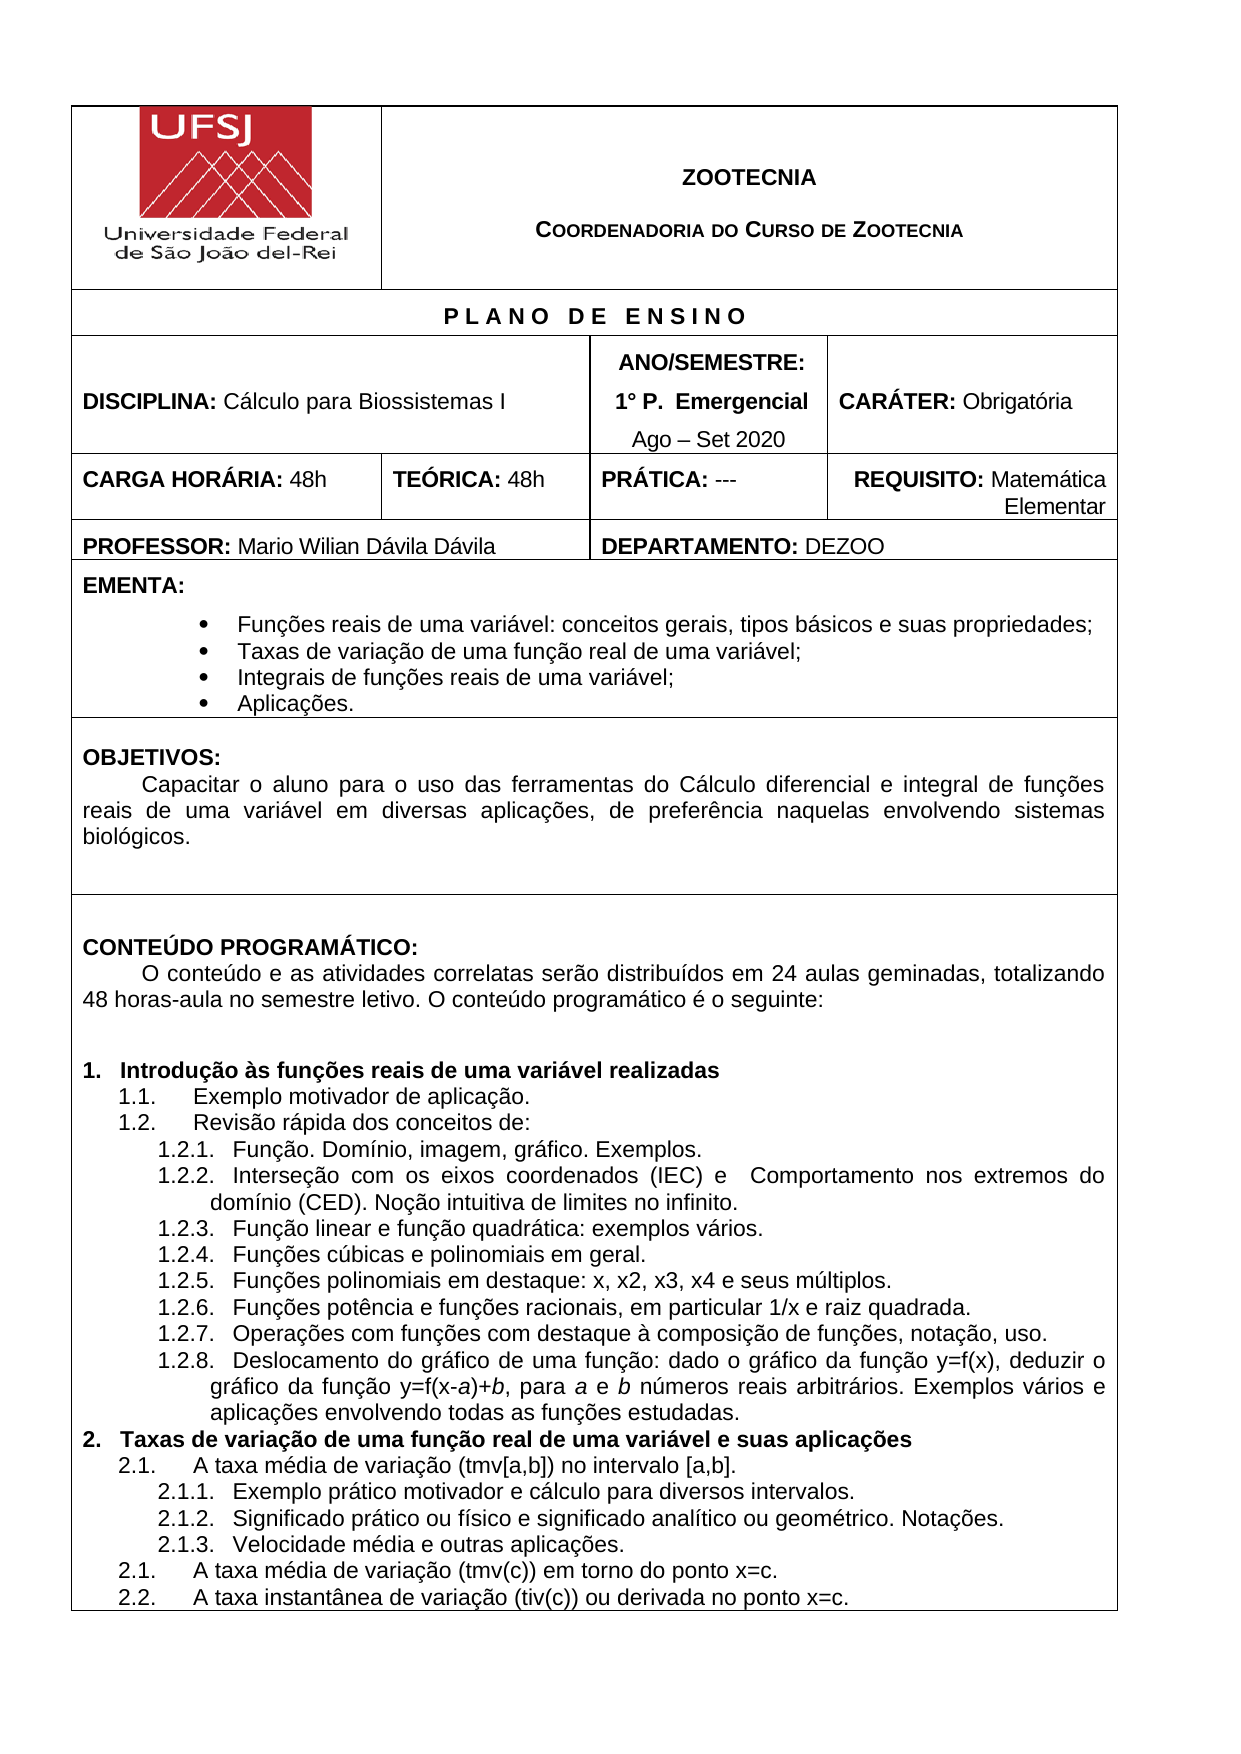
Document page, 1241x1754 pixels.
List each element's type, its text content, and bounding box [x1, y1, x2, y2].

table_cell CONTEÚDO PROGRAMÁTICO: O conteúdo e as atividades correlatas serão distribuídos em 24 aulas geminadas, totalizando 48 horas-aula no semestre letivo. O conteúdo programático é o seguinte: Introdução às funções reais de uma variável realizadas Exemplo motivador de aplicação. Revisão rápida dos conceitos de: Função. Domínio, imagem, gráfico. Exemplos. Interseção com os eixos coordenados (IEC) e Comportamento nos extremos do domínio (CED). Noção intuitiva de limites no infinito. Função linear e função quadrática: exemplos vários. Funções cúbicas e polinomiais em geral. Funções polinomiais em destaque: x, x2, x3, x4 e seus múltiplos. Funções potência e funções racionais, em particular 1/x e raiz quadrada. Operações com funções com destaque à composição de funções, notação, uso. Deslocamento do gráfico de uma função: dado o gráfico da função y=f(x), deduzir o gráfico da função y=f(x-a)+b, para a e b números reais arbitrários. Exemplos vários e aplicações envolvendo todas as funções estudadas. Taxas de variação de uma função real de uma variável e suas aplicações A taxa média de variação (tmv[a,b]) no intervalo [a,b]. Exemplo prático motivador e cálculo para diversos intervalos. Significado prático ou físico e significado analítico ou geométrico. Notações. Velocidade média e outras aplicações. A taxa média de variação (tmv(c)) em torno do ponto x=c. A taxa instantânea de variação (tiv(c)) ou derivada no ponto x=c. Exemplo prático motivador: cálculo da tmv em intervalos cada vez menores contendo o ponto, noção intuitiva de limite de uma função em um ponto, a tiv como o limite das tmv, cálculos aproximados. Diversas notações. Significado físico ou prático e significado geométrico. Uso das unidades. Velocidade instantânea e outras aplicações. Aproximações da tiv através de uma tabela de valores. Exemplos. Aproximações da tiv através do gráfico da função. Exemplos. Uso da tiv para estimar valores da função. Exemplos. A função derivada. Exemplos de cálculo analítico mediante a tmv. Domínio e exemplos de não existência da derivada. Exemplos de cálculo gráfico. Derivadas de ordem superior e notações. Regras de derivação: ideia da validade e exemplos. Constante, potência, produto por um número, soma, produto, quociente, potência de uma função. Aplicação da derivada à construção de gráficos e otimização de funções. Pontos críticos. Crescimento e decrescimento. Máximos e mínimos: teste da 1ª derivada. Concavidade de um gráfico: pontos de inflexão. Máximos e mínimos: teste da 2ª derivada. Exemplos e problemas diversos. A função exponencial geral, o número e e a função exponencial natural. Exemplo motivador. A função logaritmo geral, o conceito de inversa de uma função, a função logaritmo natural. As funções trigonométricas. A composição de funções e a regra da cadeia: duas formas, verificação usando outras regras, notações. A derivada das funções exponenciais, das funções logarítmicas e das funções trigonométricas, problemas motivadores. Exemplos e problemas diversos. Integrais de funções reais de uma variável e suas aplicações A Antiderivada ou Primitiva ou Integral Indefinida: definição, exemplos, notação, propriedade, constante de integração, dedução de diversas integrais indefinidas. Regras de integração: dedução e exemplos. Da função potência.. Do produto de uma constante por uma função. Da soma de funções. Da função composta e o método de substituição. Integração por partes. Frações parciais. Exemplo prático motivador: cálculo de aproximações da distância total percorrida por um veículo que, depois de ter percorrido 100 km, anda durante 5h à velocidade constante igual a 80km/h, logo nas próximas 3h diminui a velocidade proporcionalmente ao tempo até atingir 60km/h e finalmente durante as seguintes 4h vai aumentando sua velocidade de modo que esta descreve uma trajetória parabólica cujo vértice é atingido no finalzinho da 4ª hora quando atinge 108km/h. Aproximações por excesso (superiores), por defeito (inferiores) e médias. Outro exemplo que permita calcular aproximações da variação total de uma certa quantidade (distância, função em geral) num certo intervalo da sua variável independente, a partir da taxa de variação instantânea daquela quantidade (velocidade, derivada da função em geral) nesse intervalo. Aproximações por excesso e por defeito. A integral Definida Somas de Riemann, a notação sigma. Valor exato da variação total de uma função F(x) num intervalo [a, b] a partir da sua taxa de variação F'(x)=f(x). Notação: , significados e unidades. O Teorema Fundamental do Cálculo (TFC): . Avaliação a partir de uma tabela ou um gráfico. Outras propriedades das integrais definidas. A área embaixo do gráfico de uma função não negativa e acima do intervalo [a,b]. A área entre o gráfico de uma função qualquer e o eixo X no intervalo [a,b]. A área entre os gráficos de duas funções. Exemplos diversos de cálculo de integrais indefinidas e algumas aplicações envolvendo equações diferenciais. Outras aplicações das integrais e problemas diversos. Biodisponibilidade de drogas. [72, 895, 1117, 1610]
table_cell P L A N O D E E N S I N O [72, 290, 1117, 335]
table_cell OBJETIVOS: Capacitar o aluno para o uso das ferramentas do Cálculo diferencial e integral de funções reais de uma variável em diversas aplicações, de preferência naquelas envolvendo sistemas biológicos. [72, 718, 1117, 894]
picture [104, 106, 348, 263]
table_cell EMENTA: Funções reais de uma variável: conceitos gerais, tipos básicos e suas propriedades; Taxas de variação de uma função real de uma variável; Integrais de funções reais de uma variável; Aplicações. [72, 560, 1117, 717]
table_cell ANO/SEMESTRE: 1° P. Emergencial Ago – Set 2020 [591, 336, 827, 453]
table_header ZOOTECNIA Coordenadoria do Curso de Zootecnia [382, 107, 1117, 289]
table_cell REQUISITO: Matemática Elementar [828, 454, 1117, 519]
table_cell CARGA HORÁRIA: 48h [72, 454, 381, 519]
table_cell TEÓRICA: 48h [382, 454, 589, 519]
table_cell DISCIPLINA: Cálculo para Biossistemas I [72, 336, 589, 453]
table_cell PRÁTICA: --- [591, 454, 827, 519]
table_cell DEPARTAMENTO: DEZOO [591, 520, 1117, 559]
table_header [72, 107, 381, 289]
table_cell PROFESSOR: Mario Wilian Dávila Dávila [72, 520, 589, 559]
table_cell CARÁTER: Obrigatória [828, 336, 1117, 453]
